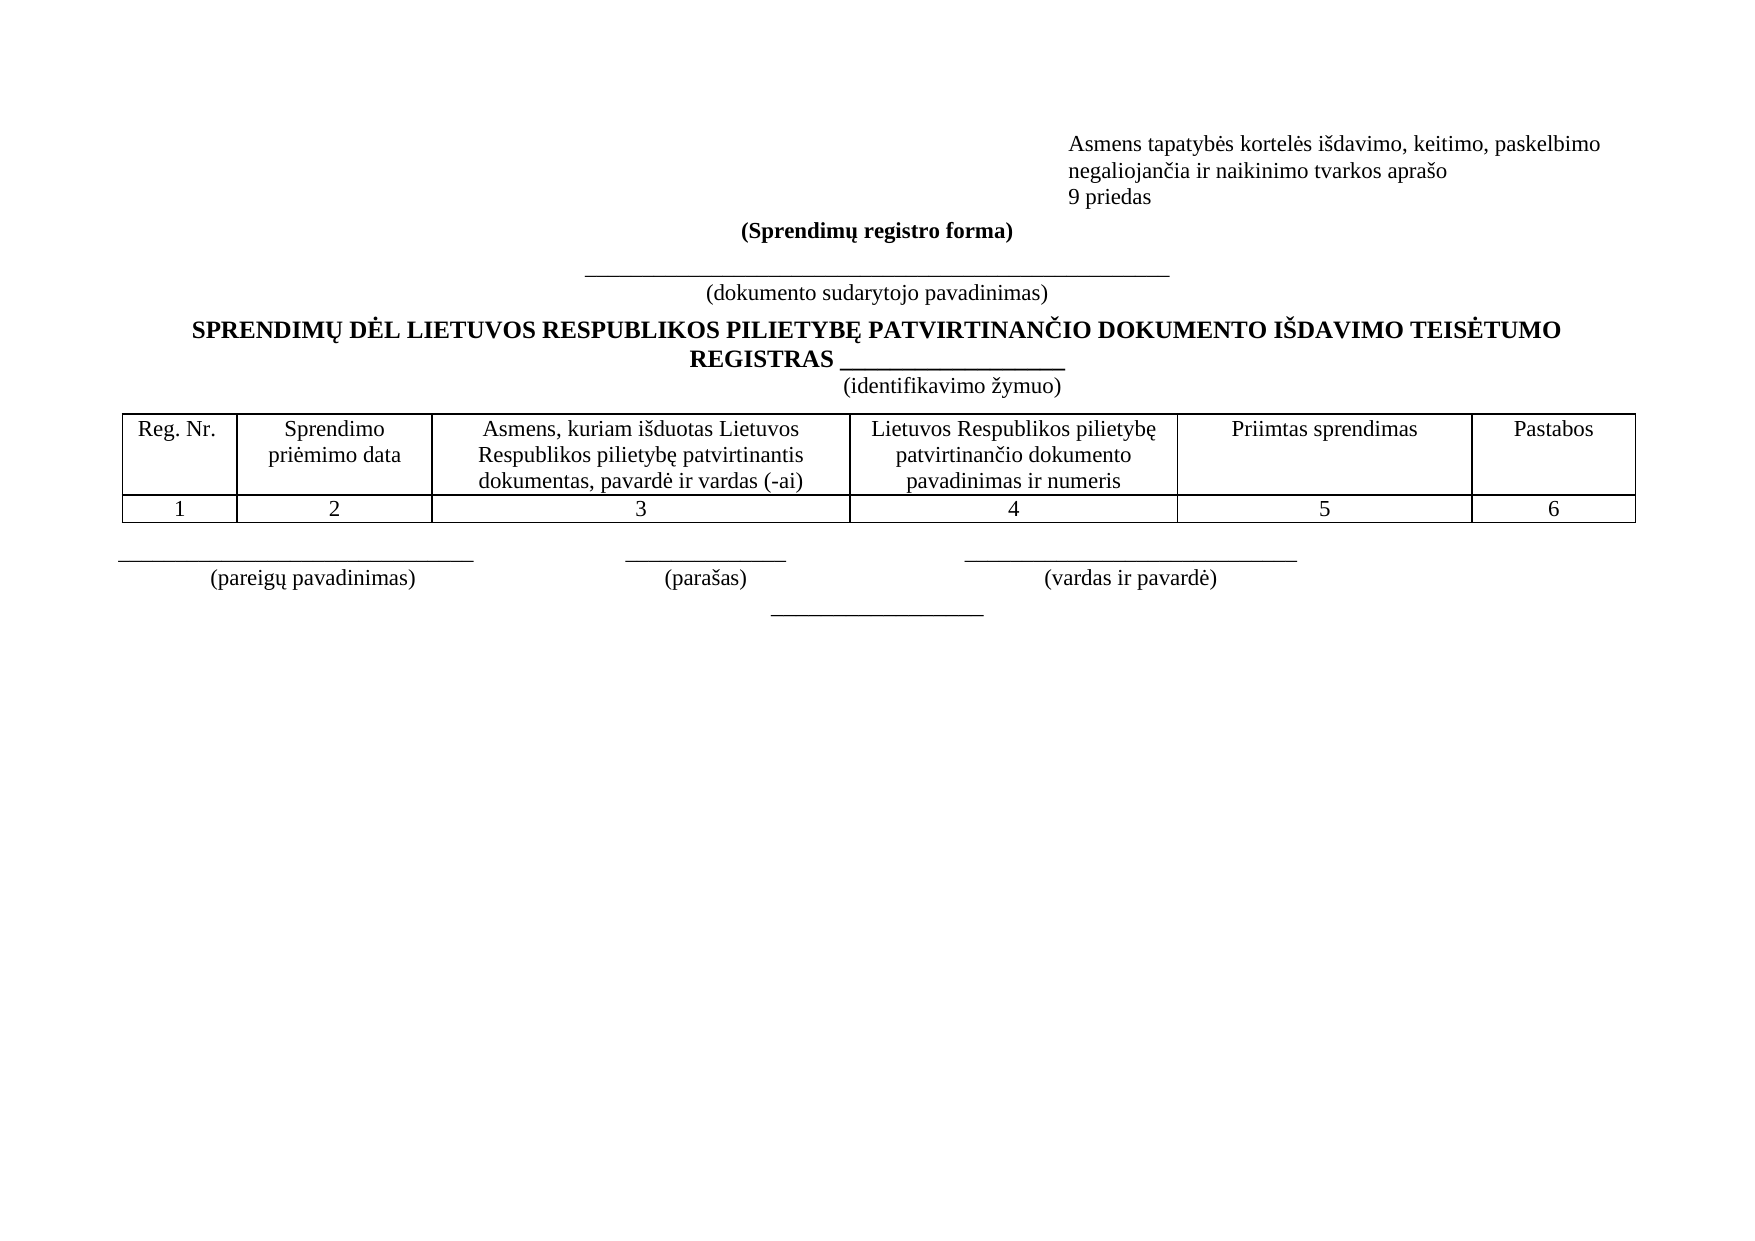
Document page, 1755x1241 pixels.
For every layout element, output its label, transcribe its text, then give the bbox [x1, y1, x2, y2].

text 9 priedas [1068, 183, 1636, 209]
table_cell 5 [1178, 496, 1182, 522]
text (dokumento sudarytojo pavadinimas) [118, 279, 1636, 306]
text _______________________________ ______________ _____________________________ [118, 538, 1636, 564]
text SPRENDIMŲ DĖL LIETUVOS RESPUBLIKOS PILIETYBĘ PATVIRTINANČIO DOKUMENTO IŠDAVIMO TEISĖTUMO REGISTRAS __________________ [118, 315, 1636, 373]
text (pareigų pavadinimas) (parašas) (vardas ir pavardė) [210, 564, 1636, 591]
text (identifikavimo žymuo) [843, 373, 1636, 399]
table_header Sprendimo priėmimo data [238, 415, 431, 494]
table_header Priimtas sprendimas [1178, 415, 1471, 494]
text ___________________________________________________ [118, 253, 1636, 279]
table_header Reg. Nr. [123, 415, 236, 494]
table_header Pastabos [1473, 415, 1635, 494]
text (Sprendimų registro forma) [118, 217, 1636, 243]
table_cell 6 [1631, 496, 1635, 522]
text _________________ [118, 591, 1636, 619]
text Asmens tapatybės kortelės išdavimo, keitimo, paskelbimo negaliojančia ir naikinimo tvarkos aprašo [1068, 131, 1636, 183]
table_cell 4 [1173, 496, 1177, 522]
